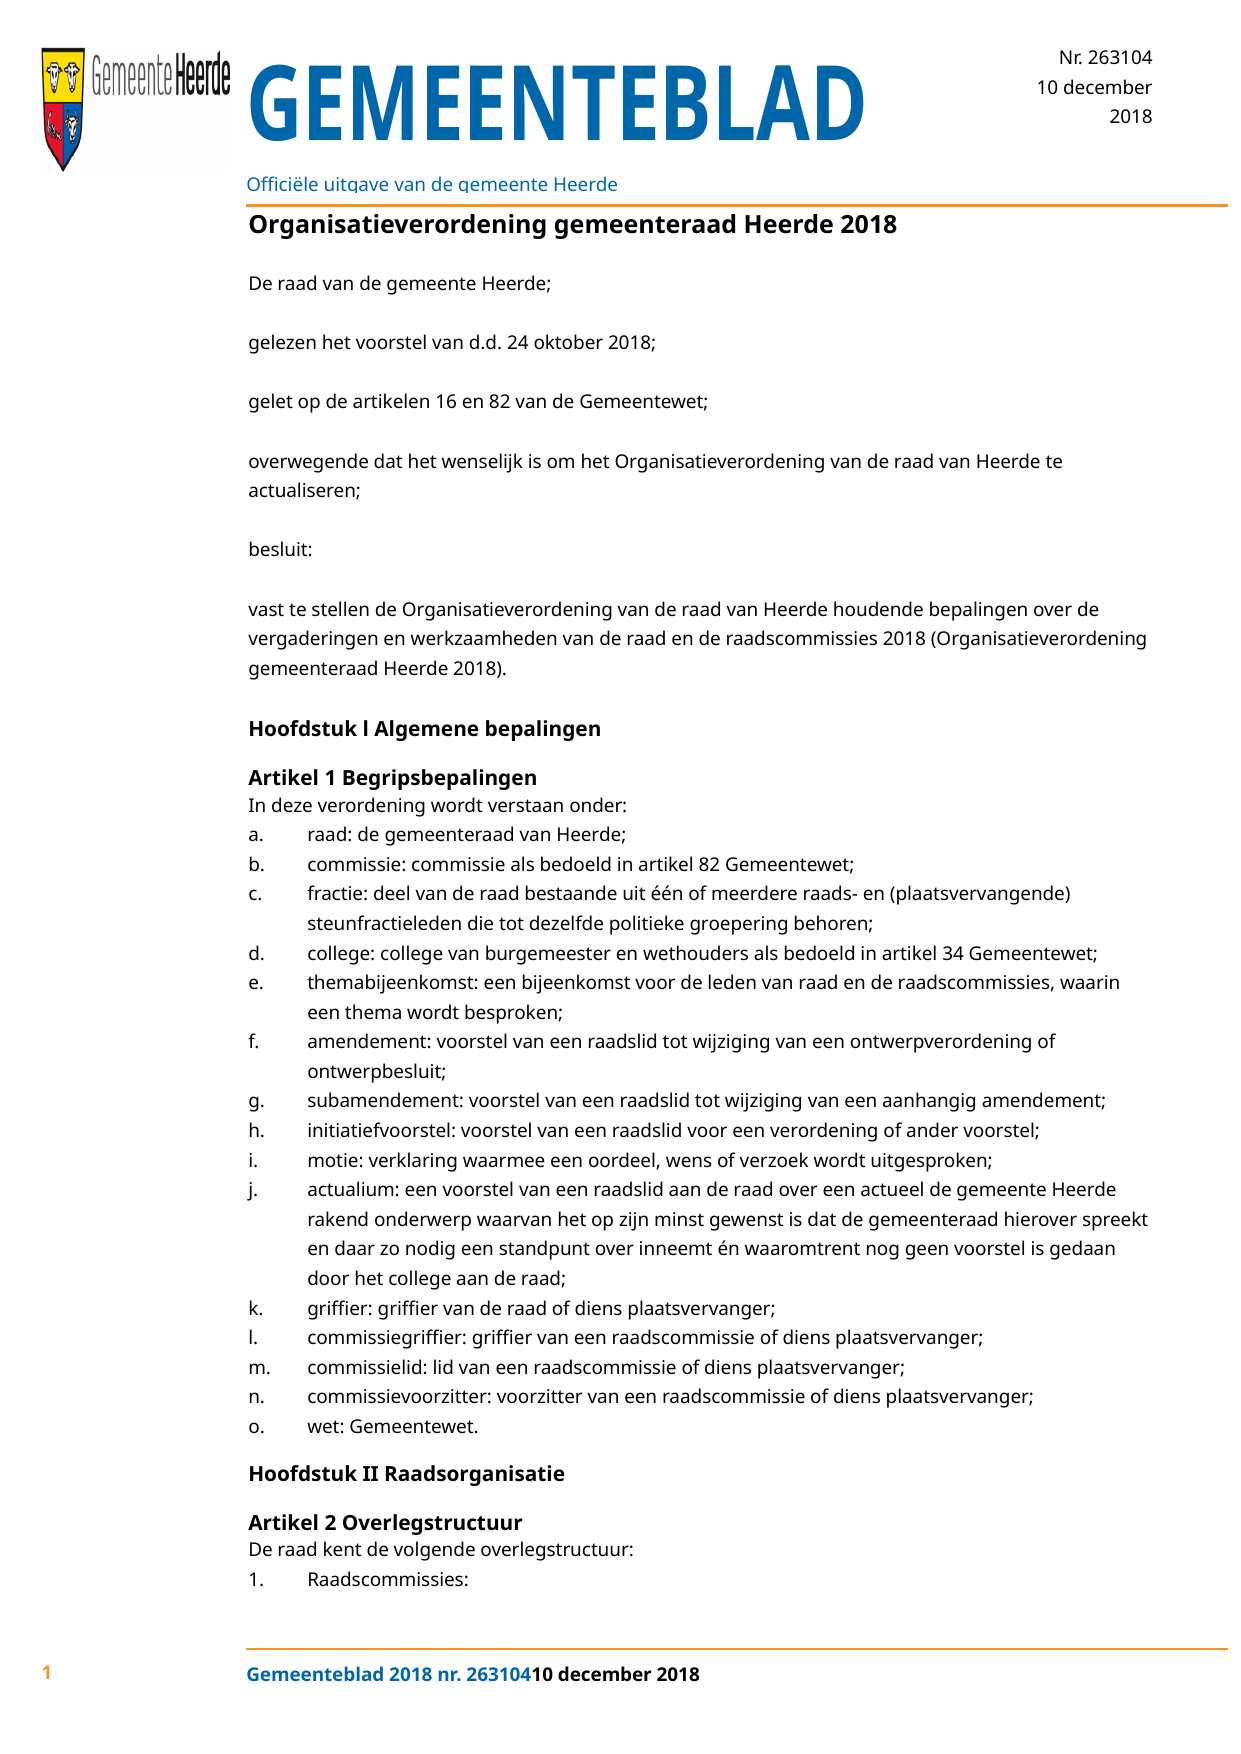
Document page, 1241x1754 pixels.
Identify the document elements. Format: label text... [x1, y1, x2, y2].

text De raad van de gemeente Heerde; [248, 270, 1152, 296]
list actualium: een voorstel van een raadslid aan de raad over een actueel de gemeente Heerde rakend onderwerp waarvan het op zijn minst gewenst is dat de gemeenteraad hierover spreekt en daar zo nodig een standpunt over inneemt én waaromtrent nog geen voorstel is gedaan door het college aan de raad; [248, 1176, 1152, 1291]
list subamendement: voorstel van een raadslid tot wijziging van een aanhangig amendement; [248, 1088, 1152, 1113]
list commissiegriffier: griffier van een raadscommissie of diens plaatsvervanger; [248, 1324, 1152, 1350]
text Hoofdstuk II Raadsorganisatie [248, 1459, 1152, 1487]
list Raadscommissies: [248, 1566, 1152, 1592]
text Artikel 1 Begripsbepalingen [248, 763, 1152, 792]
list motie: verklaring waarmee een oordeel, wens of verzoek wordt uitgesproken; [248, 1147, 1152, 1172]
list wet: Gemeentewet. [248, 1413, 1152, 1439]
list initiatiefvoorstel: voorstel van een raadslid voor een verordening of ander voorstel; [248, 1117, 1152, 1143]
text gelet op de artikelen 16 en 82 van de Gemeentewet; [248, 389, 1152, 414]
list commissie: commissie als bedoeld in artikel 82 Gemeentewet; [248, 851, 1152, 877]
text overwegende dat het wenselijk is om het Organisatieverordening van de raad van Heerde te actualiseren; [248, 448, 1152, 503]
text gelezen het voorstel van d.d. 24 oktober 2018; [248, 329, 1152, 355]
text Hoofdstuk l Algemene bepalingen [248, 714, 1152, 742]
list commissielid: lid van een raadscommissie of diens plaatsvervanger; [248, 1354, 1152, 1379]
list raad: de gemeenteraad van Heerde; [248, 821, 1152, 847]
text De raad kent de volgende overlegstructuur: [248, 1536, 1152, 1562]
text Organisatieverordening gemeenteraad Heerde 2018 [248, 207, 1152, 241]
list griffier: griffier van de raad of diens plaatsvervanger; [248, 1295, 1152, 1320]
list commissievoorzitter: voorzitter van een raadscommissie of diens plaatsvervanger; [248, 1383, 1152, 1409]
list college: college van burgemeester en wethouders als bedoeld in artikel 34 Gemeentewet; [248, 940, 1152, 965]
picture [41, 47, 231, 172]
text In deze verordening wordt verstaan onder: [248, 792, 1152, 817]
text vast te stellen de Organisatieverordening van de raad van Heerde houdende bepalingen over de vergaderingen en werkzaamheden van de raad en de raadscommissies 2018 (Organisatieverordening gemeenteraad Heerde 2018). [248, 596, 1152, 681]
list amendement: voorstel van een raadslid tot wijziging van een ontwerpverordening of ontwerpbesluit; [248, 1028, 1152, 1084]
text besluit: [248, 537, 1152, 562]
list fractie: deel van de raad bestaande uit één of meerdere raads- en (plaatsvervangende) steunfractieleden die tot dezelfde politieke groepering behoren; [248, 881, 1152, 936]
text Artikel 2 Overlegstructuur [248, 1508, 1152, 1536]
list themabijeenkomst: een bijeenkomst voor de leden van raad en de raadscommissies, waarin een thema wordt besproken; [248, 969, 1152, 1024]
